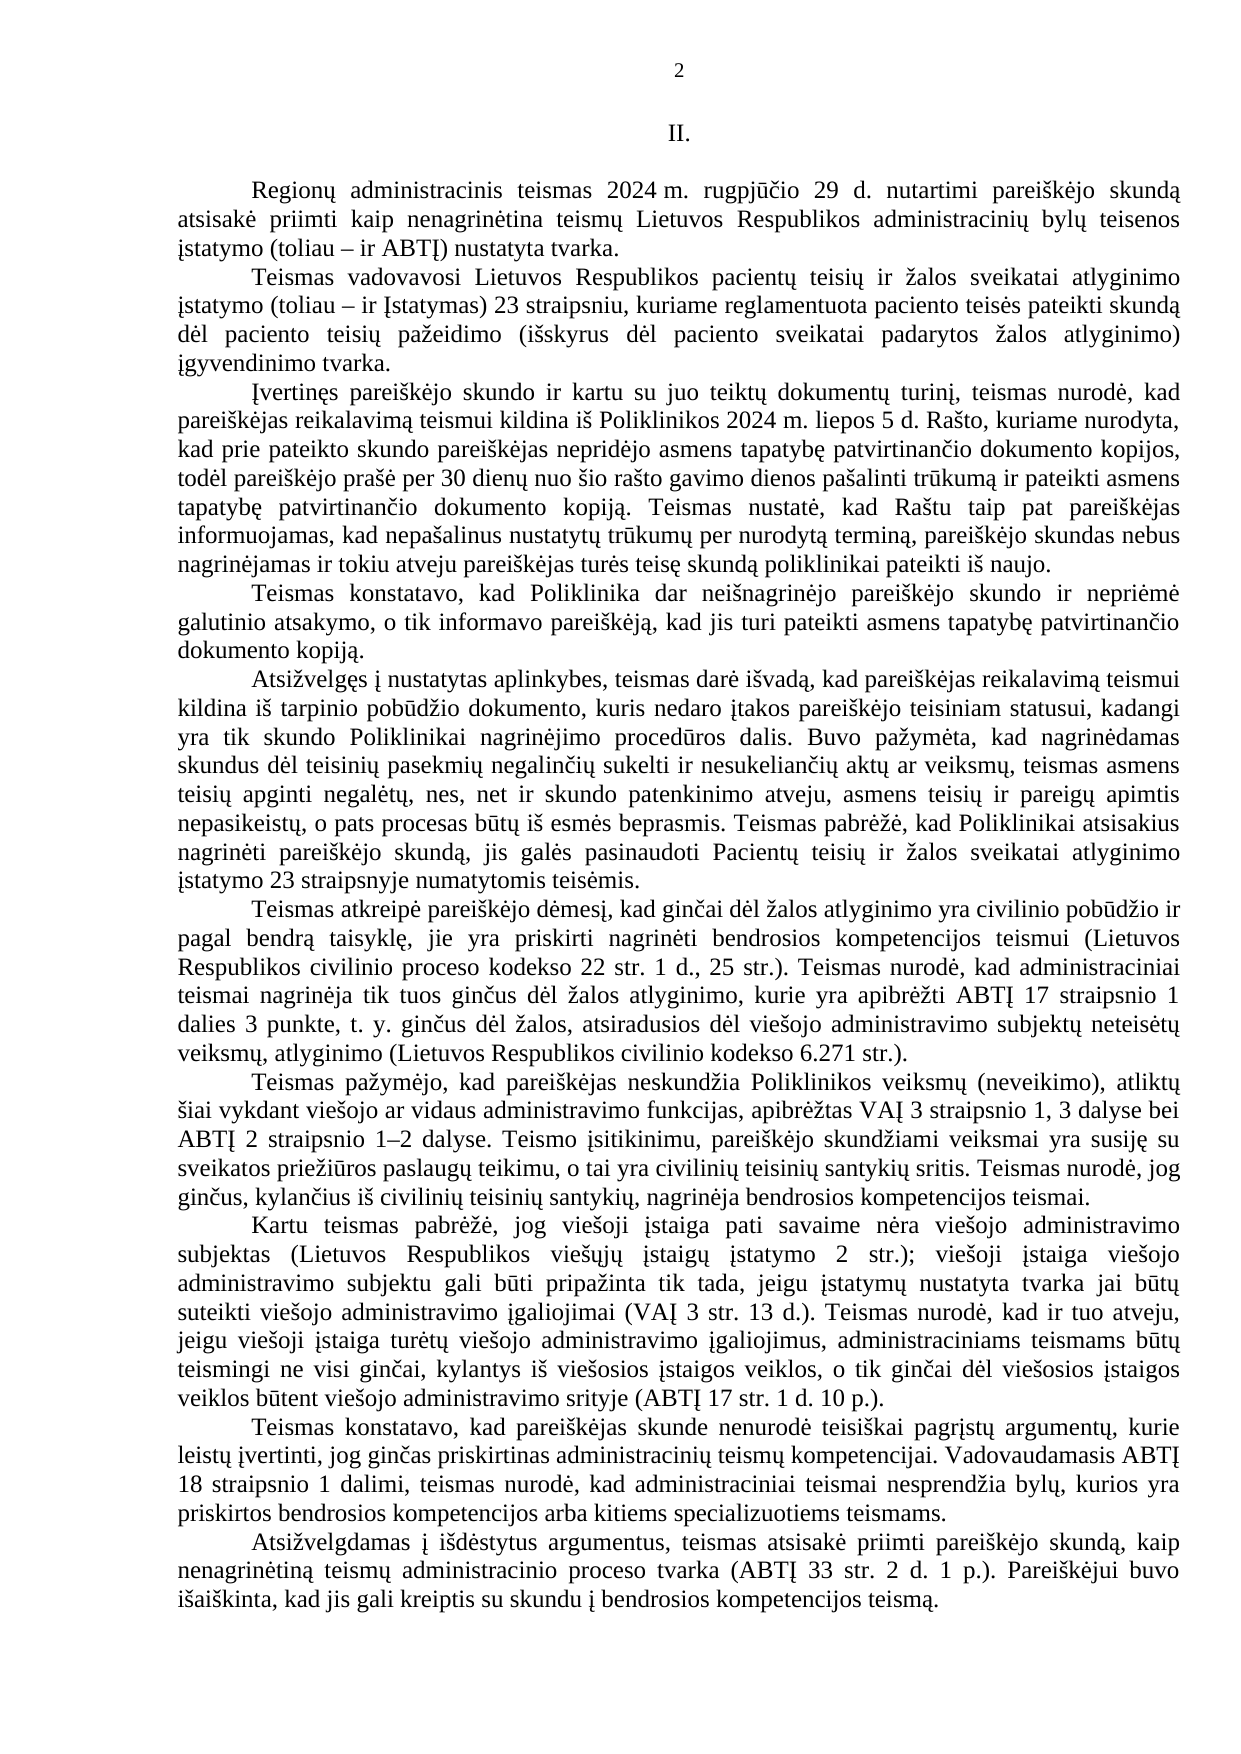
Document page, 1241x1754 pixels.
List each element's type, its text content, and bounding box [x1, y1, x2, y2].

text Teismas atkreipė pareiškėjo dėmesį, kad ginčai dėl žalos atlyginimo yra civilinio pobūdžio ir pagal bendrą taisyklę, jie yra priskirti nagrinėti bendrosios kompetencijos teismui (Lietuvos Respublikos civilinio proceso kodekso 22 str. 1 d., 25 str.). Teismas nurodė, kad administraciniai teismai nagrinėja tik tuos ginčus dėl žalos atlyginimo, kurie yra apibrėžti ABTĮ 17 straipsnio 1 dalies 3 punkte, t. y. ginčus dėl žalos, atsiradusios dėl viešojo administravimo subjektų neteisėtų veiksmų, atlyginimo (Lietuvos Respublikos civilinio kodekso 6.271 str.). [177, 894, 1181, 1067]
text Kartu teismas pabrėžė, jog viešoji įstaiga pati savaime nėra viešojo administravimo subjektas (Lietuvos Respublikos viešųjų įstaigų įstatymo 2 str.); viešoji įstaiga viešojo administravimo subjektu gali būti pripažinta tik tada, jeigu įstatymų nustatyta tvarka jai būtų suteikti viešojo administravimo įgaliojimai (VAĮ 3 str. 13 d.). Teismas nurodė, kad ir tuo atveju, jeigu viešoji įstaiga turėtų viešojo administravimo įgaliojimus, administraciniams teismams būtų teismingi ne visi ginčai, kylantys iš viešosios įstaigos veiklos, o tik ginčai dėl viešosios įstaigos veiklos būtent viešojo administravimo srityje (ABTĮ 17 str. 1 d. 10 p.). [177, 1211, 1181, 1412]
text Regionų administracinis teismas 2024 m. rugpjūčio 29 d. nutartimi pareiškėjo skundą atsisakė priimti kaip nenagrinėtina teismų Lietuvos Respublikos administracinių bylų teisenos įstatymo (toliau – ir ABTĮ) nustatyta tvarka. [177, 176, 1181, 262]
text Atsižvelgdamas į išdėstytus argumentus, teismas atsisakė priimti pareiškėjo skundą, kaip nenagrinėtiną teismų administracinio proceso tvarka (ABTĮ 33 str. 2 d. 1 p.). Pareiškėjui buvo išaiškinta, kad jis gali kreiptis su skundu į bendrosios kompetencijos teismą. [177, 1527, 1181, 1613]
text Teismas pažymėjo, kad pareiškėjas neskundžia Poliklinikos veiksmų (neveikimo), atliktų šiai vykdant viešojo ar vidaus administravimo funkcijas, apibrėžtas VAĮ 3 straipsnio 1, 3 dalyse bei ABTĮ 2 straipsnio 1–2 dalyse. Teismo įsitikinimu, pareiškėjo skundžiami veiksmai yra susiję su sveikatos priežiūros paslaugų teikimu, o tai yra civilinių teisinių santykių sritis. Teismas nurodė, jog ginčus, kylančius iš civilinių teisinių santykių, nagrinėja bendrosios kompetencijos teismai. [177, 1067, 1181, 1211]
text Atsižvelgęs į nustatytas aplinkybes, teismas darė išvadą, kad pareiškėjas reikalavimą teismui kildina iš tarpinio pobūdžio dokumento, kuris nedaro įtakos pareiškėjo teisiniam statusui, kadangi yra tik skundo Poliklinikai nagrinėjimo procedūros dalis. Buvo pažymėta, kad nagrinėdamas skundus dėl teisinių pasekmių negalinčių sukelti ir nesukeliančių aktų ar veiksmų, teismas asmens teisių apginti negalėtų, nes, net ir skundo patenkinimo atveju, asmens teisių ir pareigų apimtis nepasikeistų, o pats procesas būtų iš esmės beprasmis. Teismas pabrėžė, kad Poliklinikai atsisakius nagrinėti pareiškėjo skundą, jis galės pasinaudoti Pacientų teisių ir žalos sveikatai atlyginimo įstatymo 23 straipsnyje numatytomis teisėmis. [177, 664, 1181, 894]
text Teismas konstatavo, kad Poliklinika dar neišnagrinėjo pareiškėjo skundo ir nepriėmė galutinio atsakymo, o tik informavo pareiškėją, kad jis turi pateikti asmens tapatybę patvirtinančio dokumento kopiją. [177, 578, 1181, 664]
text Teismas vadovavosi Lietuvos Respublikos pacientų teisių ir žalos sveikatai atlyginimo įstatymo (toliau – ir Įstatymas) 23 straipsniu, kuriame reglamentuota paciento teisės pateikti skundą dėl paciento teisių pažeidimo (išskyrus dėl paciento sveikatai padarytos žalos atlyginimo) įgyvendinimo tvarka. [177, 262, 1181, 377]
text II. [177, 118, 1181, 147]
text Įvertinęs pareiškėjo skundo ir kartu su juo teiktų dokumentų turinį, teismas nurodė, kad pareiškėjas reikalavimą teismui kildina iš Poliklinikos 2024 m. liepos 5 d. Rašto, kuriame nurodyta, kad prie pateikto skundo pareiškėjas nepridėjo asmens tapatybę patvirtinančio dokumento kopijos, todėl pareiškėjo prašė per 30 dienų nuo šio rašto gavimo dienos pašalinti trūkumą ir pateikti asmens tapatybę patvirtinančio dokumento kopiją. Teismas nustatė, kad Raštu taip pat pareiškėjas informuojamas, kad nepašalinus nustatytų trūkumų per nurodytą terminą, pareiškėjo skundas nebus nagrinėjamas ir tokiu atveju pareiškėjas turės teisę skundą poliklinikai pateikti iš naujo. [177, 377, 1181, 578]
text Teismas konstatavo, kad pareiškėjas skunde nenurodė teisiškai pagrįstų argumentų, kurie leistų įvertinti, jog ginčas priskirtinas administracinių teismų kompetencijai. Vadovaudamasis ABTĮ 18 straipsnio 1 dalimi, teismas nurodė, kad administraciniai teismai nesprendžia bylų, kurios yra priskirtos bendrosios kompetencijos arba kitiems specializuotiems teismams. [177, 1412, 1181, 1527]
